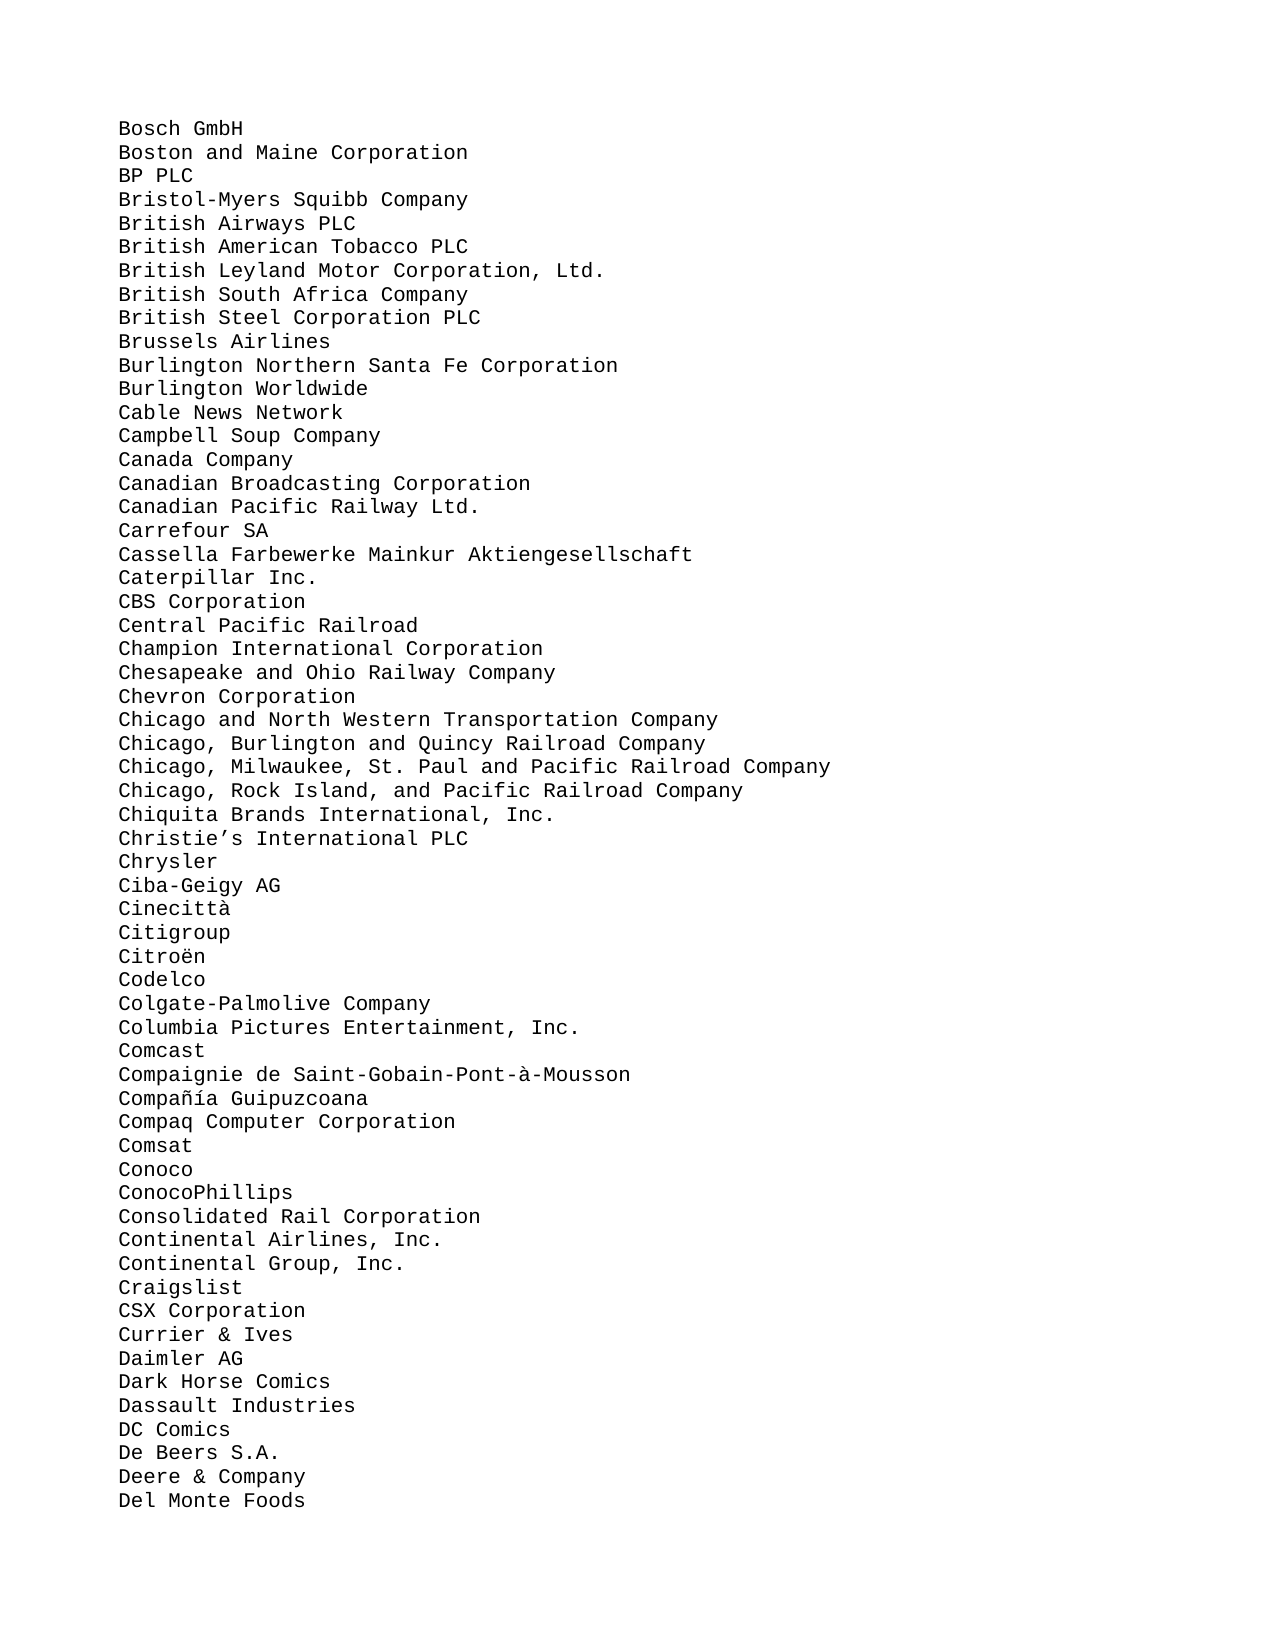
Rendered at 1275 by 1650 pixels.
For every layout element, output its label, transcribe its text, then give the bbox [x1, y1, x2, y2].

text Cinecittà [118, 898, 1157, 922]
text De Beers S.A. [118, 1442, 1157, 1466]
text Compaignie de Saint-Gobain-Pont-à-Mousson [118, 1064, 1157, 1088]
text Burlington Northern Santa Fe Corporation [118, 354, 1157, 378]
text Currier & Ives [118, 1324, 1157, 1348]
text Craigslist [118, 1277, 1157, 1300]
text Central Pacific Railroad [118, 615, 1157, 638]
text BP PLC [118, 165, 1157, 189]
text Daimler AG [118, 1348, 1157, 1371]
text Chicago, Burlington and Quincy Railroad Company [118, 733, 1157, 757]
text Dark Horse Comics [118, 1371, 1157, 1395]
text Bosch GmbH [118, 118, 1157, 142]
text British Airways PLC [118, 213, 1157, 236]
text Canadian Pacific Railway Ltd. [118, 496, 1157, 520]
text Compañía Guipuzcoana [118, 1088, 1157, 1111]
text Burlington Worldwide [118, 378, 1157, 402]
text Chicago and North Western Transportation Company [118, 709, 1157, 733]
text Continental Airlines, Inc. [118, 1229, 1157, 1253]
text Chevron Corporation [118, 686, 1157, 709]
text Deere & Company [118, 1466, 1157, 1489]
text Citroën [118, 946, 1157, 969]
text Bristol-Myers Squibb Company [118, 189, 1157, 213]
text Chicago, Milwaukee, St. Paul and Pacific Railroad Company [118, 757, 1157, 780]
text Carrefour SA [118, 520, 1157, 544]
text Columbia Pictures Entertainment, Inc. [118, 1017, 1157, 1040]
text CSX Corporation [118, 1300, 1157, 1324]
text Chesapeake and Ohio Railway Company [118, 662, 1157, 686]
text Boston and Maine Corporation [118, 142, 1157, 165]
text Del Monte Foods [118, 1489, 1157, 1513]
text Codelco [118, 969, 1157, 993]
text Conoco [118, 1158, 1157, 1182]
text Ciba-Geigy AG [118, 875, 1157, 898]
text ConocoPhillips [118, 1182, 1157, 1206]
text Christie’s International PLC [118, 827, 1157, 851]
text Chiquita Brands International, Inc. [118, 804, 1157, 827]
text British Leyland Motor Corporation, Ltd. [118, 260, 1157, 284]
text CBS Corporation [118, 591, 1157, 615]
text Consolidated Rail Corporation [118, 1206, 1157, 1229]
text Chicago, Rock Island, and Pacific Railroad Company [118, 780, 1157, 804]
text Comsat [118, 1135, 1157, 1158]
text Cable News Network [118, 402, 1157, 426]
text Campbell Soup Company [118, 426, 1157, 449]
text Citigroup [118, 922, 1157, 946]
text Chrysler [118, 851, 1157, 875]
text Brussels Airlines [118, 331, 1157, 354]
text British South Africa Company [118, 284, 1157, 307]
text Continental Group, Inc. [118, 1253, 1157, 1277]
text Compaq Computer Corporation [118, 1111, 1157, 1135]
text Dassault Industries [118, 1395, 1157, 1419]
text DC Comics [118, 1419, 1157, 1442]
text Comcast [118, 1040, 1157, 1064]
text Canada Company [118, 449, 1157, 473]
text Colgate-Palmolive Company [118, 993, 1157, 1017]
text Canadian Broadcasting Corporation [118, 473, 1157, 496]
text British American Tobacco PLC [118, 236, 1157, 260]
text Champion International Corporation [118, 638, 1157, 662]
text British Steel Corporation PLC [118, 307, 1157, 331]
text Cassella Farbewerke Mainkur Aktiengesellschaft [118, 544, 1157, 567]
text Caterpillar Inc. [118, 567, 1157, 591]
